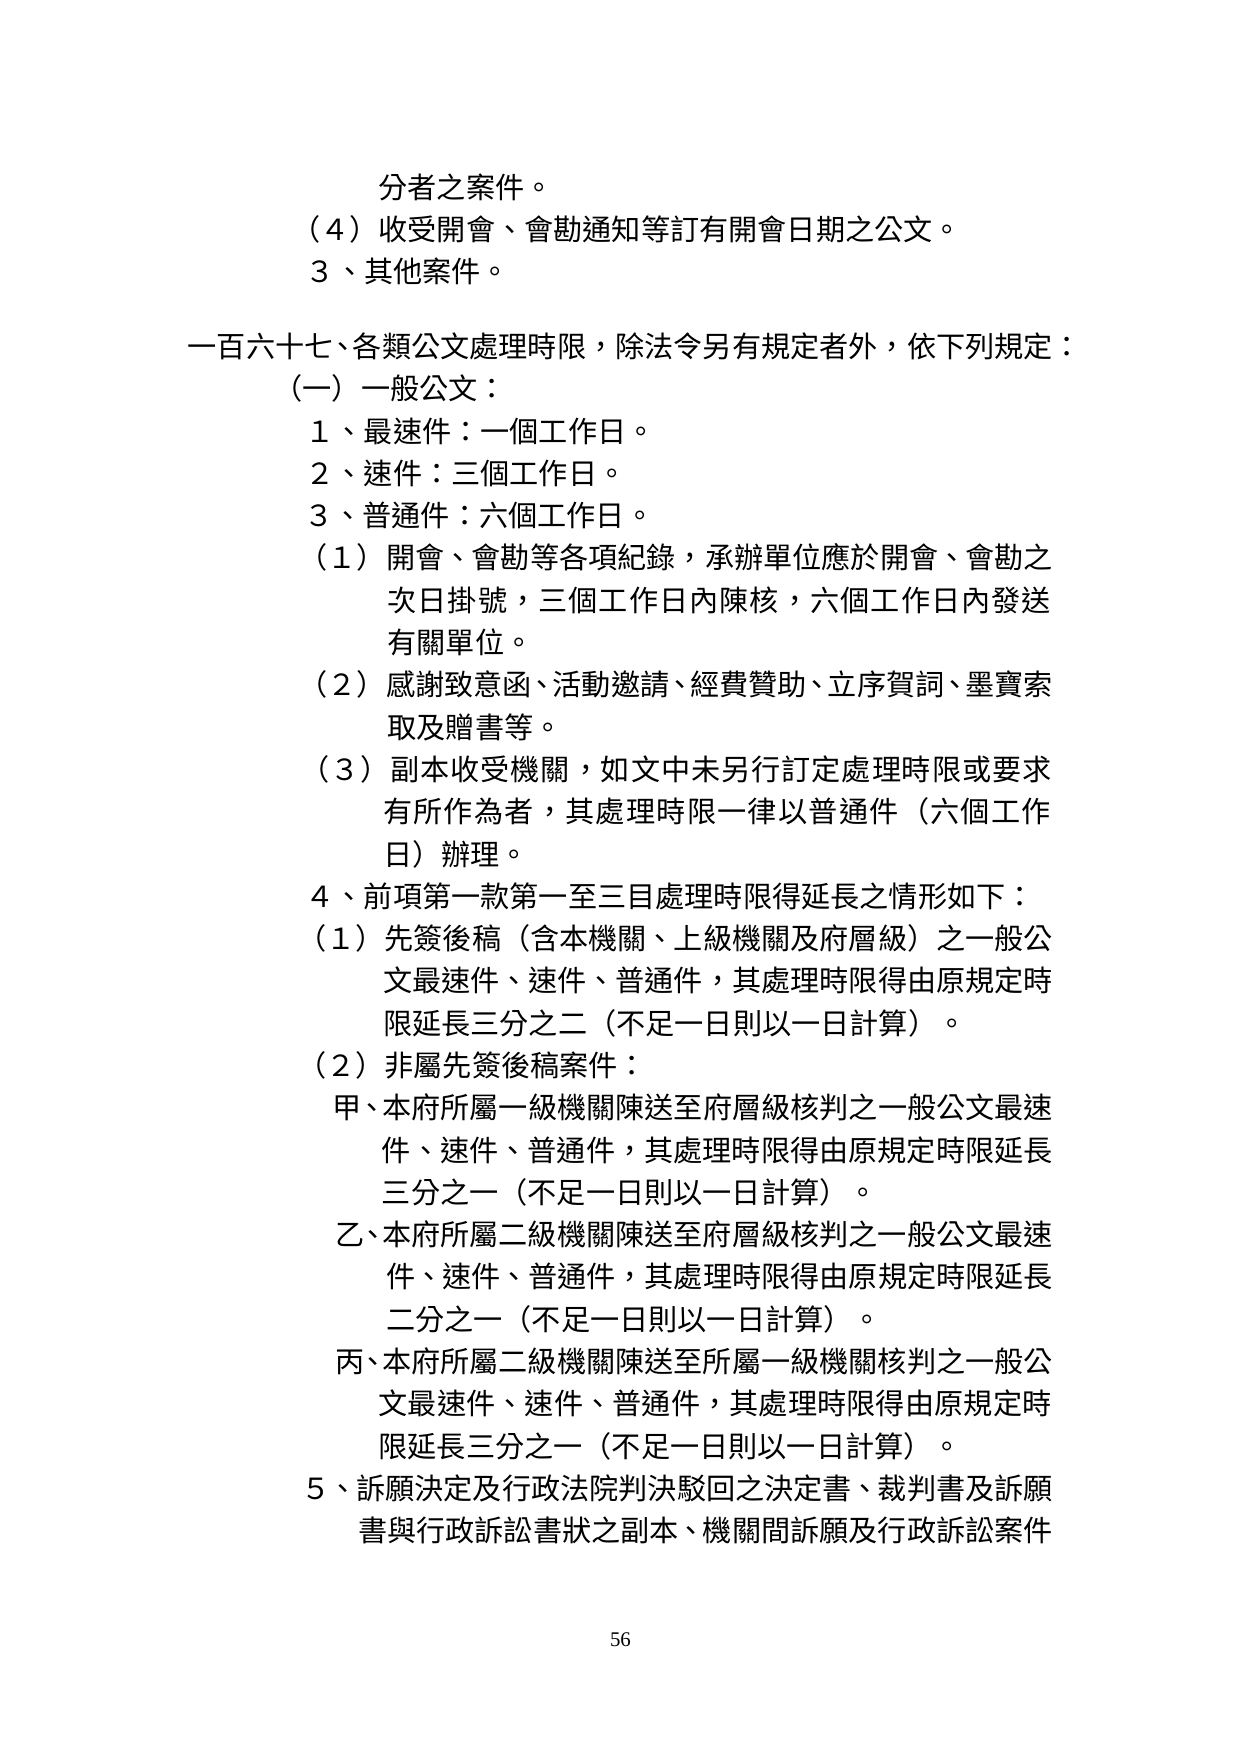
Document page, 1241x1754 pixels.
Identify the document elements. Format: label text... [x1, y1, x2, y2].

text （一）一般公文： [217, 366, 1053, 408]
text 丙、本府所屬二級機關陳送至所屬一級機關核判之一般公文最速件、速件、普通件，其處理時限得由原規定時限延長三分之一（不足一日則以一日計算）。 [335, 1339, 1053, 1466]
text １、最速件：一個工作日。 [217, 408, 1053, 451]
text （１）開會、會勘等各項紀錄，承辦單位應於開會、會勘之次日掛號，三個工作日內陳核，六個工作日內發送有關單位。 [298, 535, 1053, 662]
text ３、普通件：六個工作日。 [304, 493, 1053, 535]
text 一百六十七、各類公文處理時限，除法令另有規定者外，依下列規定： [187, 324, 1053, 366]
text 分者之案件。 [291, 164, 1053, 207]
text （１）先簽後稿（含本機關、上級機關及府層級）之一般公文最速件、速件、普通件，其處理時限得由原規定時限延長三分之二（不足一日則以一日計算）。 [297, 916, 1053, 1043]
text （４）收受開會、會勘通知等訂有開會日期之公文。 [291, 207, 1053, 249]
text ５、訴願決定及行政法院判決駁回之決定書、裁判書及訴願書與行政訴訟書狀之副本、機關間訴願及行政訴訟案件 [301, 1466, 1053, 1550]
text 乙、本府所屬二級機關陳送至府層級核判之一般公文最速件、速件、普通件，其處理時限得由原規定時限延長二分之一（不足一日則以一日計算）。 [335, 1212, 1053, 1339]
text ３、其他案件。 [306, 249, 1053, 291]
text 甲、本府所屬一級機關陳送至府層級核判之一般公文最速件、速件、普通件，其處理時限得由原規定時限延長三分之一（不足一日則以一日計算）。 [333, 1085, 1053, 1212]
text ４、前項第一款第一至三目處理時限得延長之情形如下： [280, 873, 1053, 916]
text ２、速件：三個工作日。 [217, 451, 1053, 493]
text （２）感謝致意函、活動邀請、經費贊助、立序賀詞、墨寶索取及贈書等。 [298, 662, 1053, 747]
text （３）副本收受機關，如文中未另行訂定處理時限或要求有所作為者，其處理時限一律以普通件（六個工作日）辦理。 [300, 747, 1053, 873]
text （２）非屬先簽後稿案件： [284, 1043, 1053, 1085]
